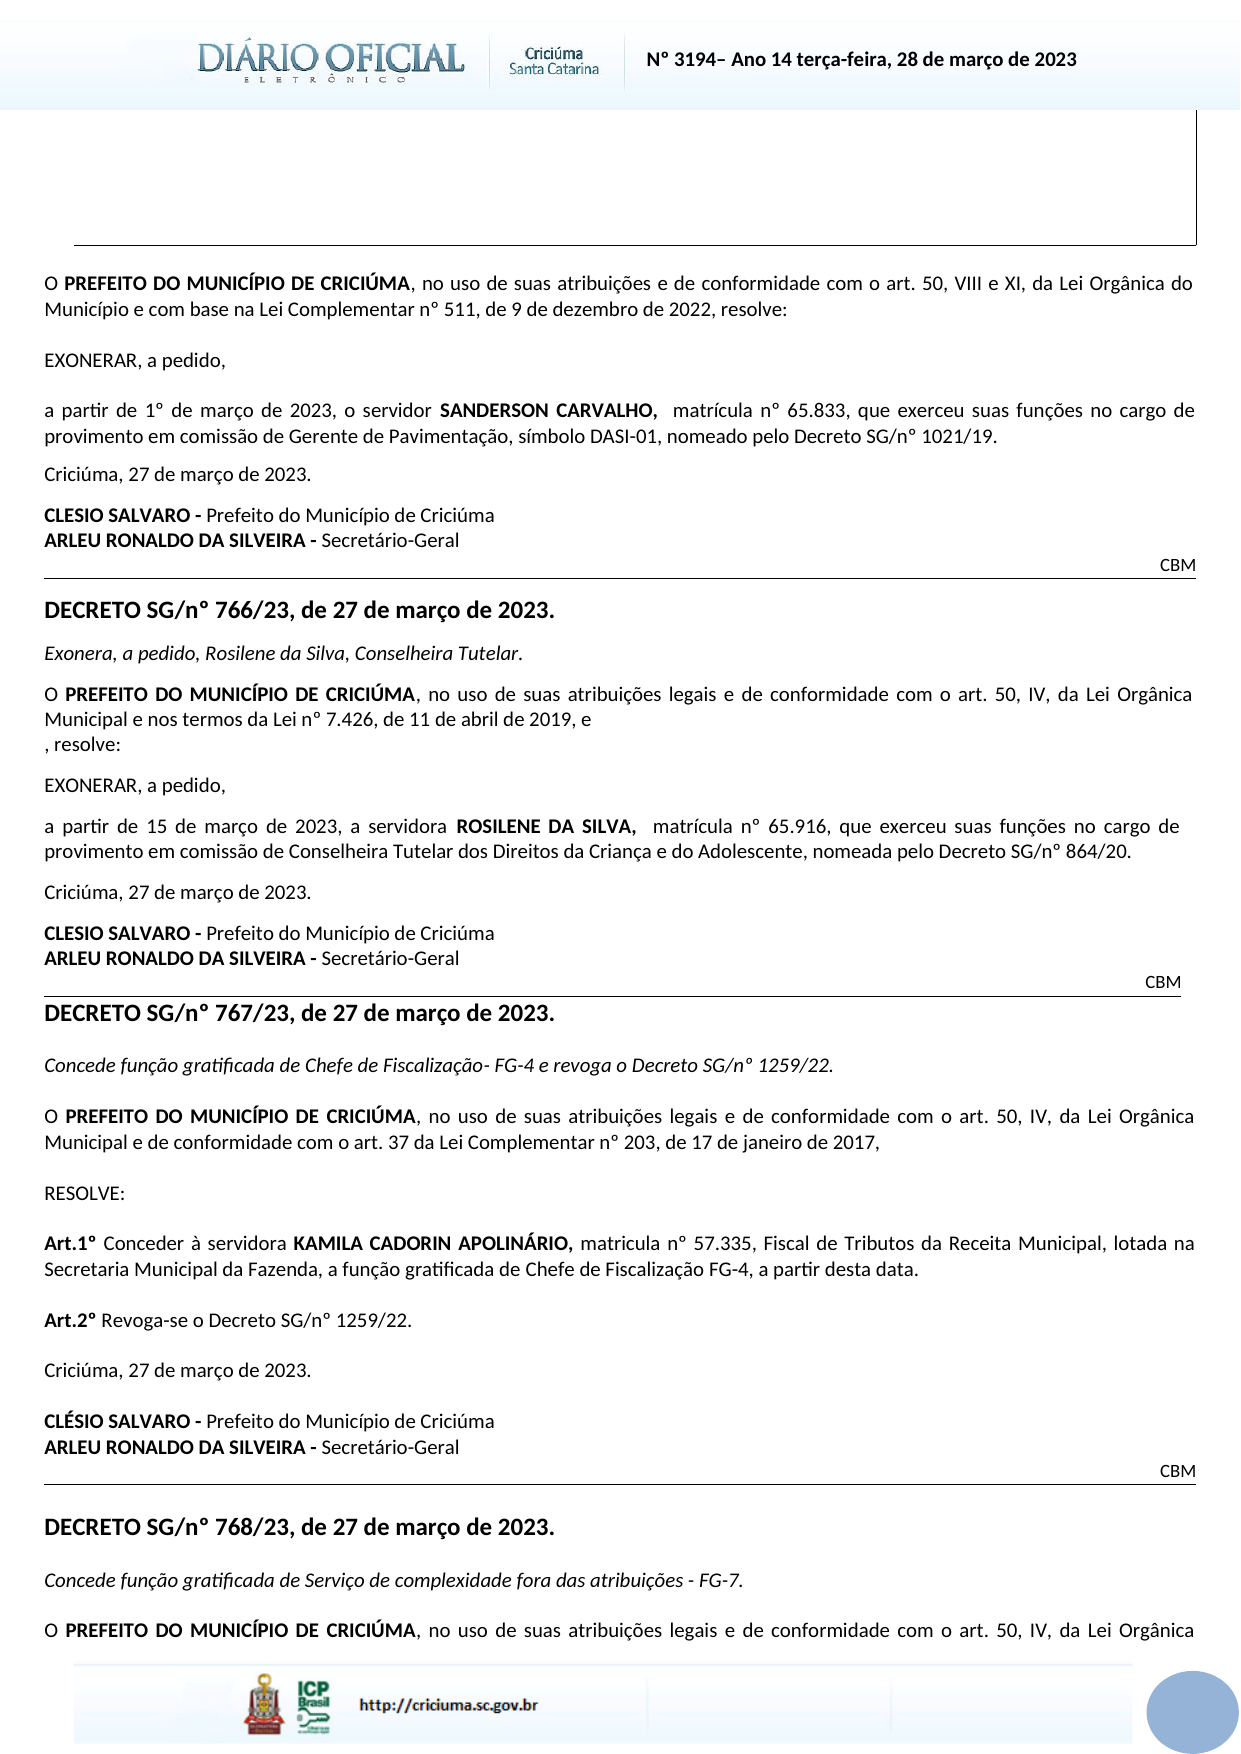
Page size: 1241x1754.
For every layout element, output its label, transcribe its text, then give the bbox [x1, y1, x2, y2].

text CBM [44, 553, 1196, 578]
text DECRETO SG/nº 766/23, de 27 de março de 2023. [44, 594, 1196, 625]
text Criciúma, 27 de março de 2023. [44, 879, 1181, 904]
text ARLEU RONALDO DA SILVEIRA - Secretário-Geral [44, 945, 1196, 971]
text ARLEU RONALDO DA SILVEIRA - Secretário-Geral [44, 527, 1196, 553]
text DECRETO SG/nº 767/23, de 27 de março de 2023. [44, 997, 1196, 1027]
text ARLEU RONALDO DA SILVEIRA - Secretário-Geral [44, 1434, 1196, 1459]
text CBM [44, 1459, 1196, 1484]
text , resolve: [44, 732, 1181, 757]
text Exonera, a pedido, Rosilene da Silva, Conselheira Tutelar. [44, 640, 1181, 665]
text EXONERAR, a pedido, [44, 772, 1181, 798]
text CLESIO SALVARO - Prefeito do Município de Criciúma [44, 920, 1196, 945]
text Criciúma, 27 de março de 2023. [44, 461, 1196, 487]
text Art.1º Conceder à servidora KAMILA CADORIN APOLINÁRIO, matricula nº 57.335, Fiscal de Tributos da Receita Municipal, lotada na Secretaria Municipal da Fazenda, a função gratificada de Chefe de Fiscalização FG-4, a partir desta data. [44, 1231, 1196, 1281]
text EXONERAR, a pedido, [44, 347, 1196, 372]
text Criciúma, 27 de março de 2023. [44, 1358, 1196, 1383]
text CLÉSIO SALVARO - Prefeito do Município de Criciúma [44, 1408, 1196, 1434]
text O PREFEITO DO MUNICÍPIO DE CRICIÚMA, no uso de suas atribuições legais e de conformidade com o art. 50, IV, da Lei Orgânica [44, 1618, 1196, 1643]
text Concede função gratificada de Chefe de Fiscalização- FG-4 e revoga o Decreto SG/nº 1259/22. [44, 1053, 1196, 1078]
text RESOLVE: [44, 1180, 1196, 1205]
text O PREFEITO DO MUNICÍPIO DE CRICIÚMA, no uso de suas atribuições legais e de conformidade com o art. 50, IV, da Lei Orgânica Municipal e de conformidade com o art. 37 da Lei Complementar nº 203, de 17 de janeiro de 2017, [44, 1103, 1196, 1154]
text a partir de 15 de março de 2023, a servidora ROSILENE DA SILVA, matrícula nº 65.916, que exerceu suas funções no cargo de provimento em comissão de Conselheira Tutelar dos Direitos da Criança e do Adolescente, nomeada pelo Decreto SG/nº 864/20. [44, 813, 1181, 864]
text DECRETO SG/nº 768/23, de 27 de março de 2023. [44, 1511, 1196, 1541]
text O PREFEITO DO MUNICÍPIO DE CRICIÚMA, no uso de suas atribuições e de conformidade com o art. 50, VIII e XI, da Lei Orgânica do Município e com base na Lei Complementar nº 511, de 9 de dezembro de 2022, resolve: [44, 271, 1196, 321]
text Art.2º Revoga-se o Decreto SG/nº 1259/22. [44, 1307, 1196, 1332]
text CBM [44, 971, 1181, 996]
text Concede função gratificada de Serviço de complexidade fora das atribuições - FG-7. [44, 1567, 1196, 1592]
text a partir de 1º de março de 2023, o servidor SANDERSON CARVALHO, matrícula nº 65.833, que exerceu suas funções no cargo de provimento em comissão de Gerente de Pavimentação, símbolo DASI-01, nomeado pelo Decreto SG/nº 1021/19. [44, 398, 1196, 448]
text CLESIO SALVARO - Prefeito do Município de Criciúma [44, 502, 1196, 527]
text O PREFEITO DO MUNICÍPIO DE CRICIÚMA, no uso de suas atribuições legais e de conformidade com o art. 50, IV, da Lei Orgânica Municipal e nos termos da Lei nº 7.426, de 11 de abril de 2019, e [44, 681, 1195, 732]
